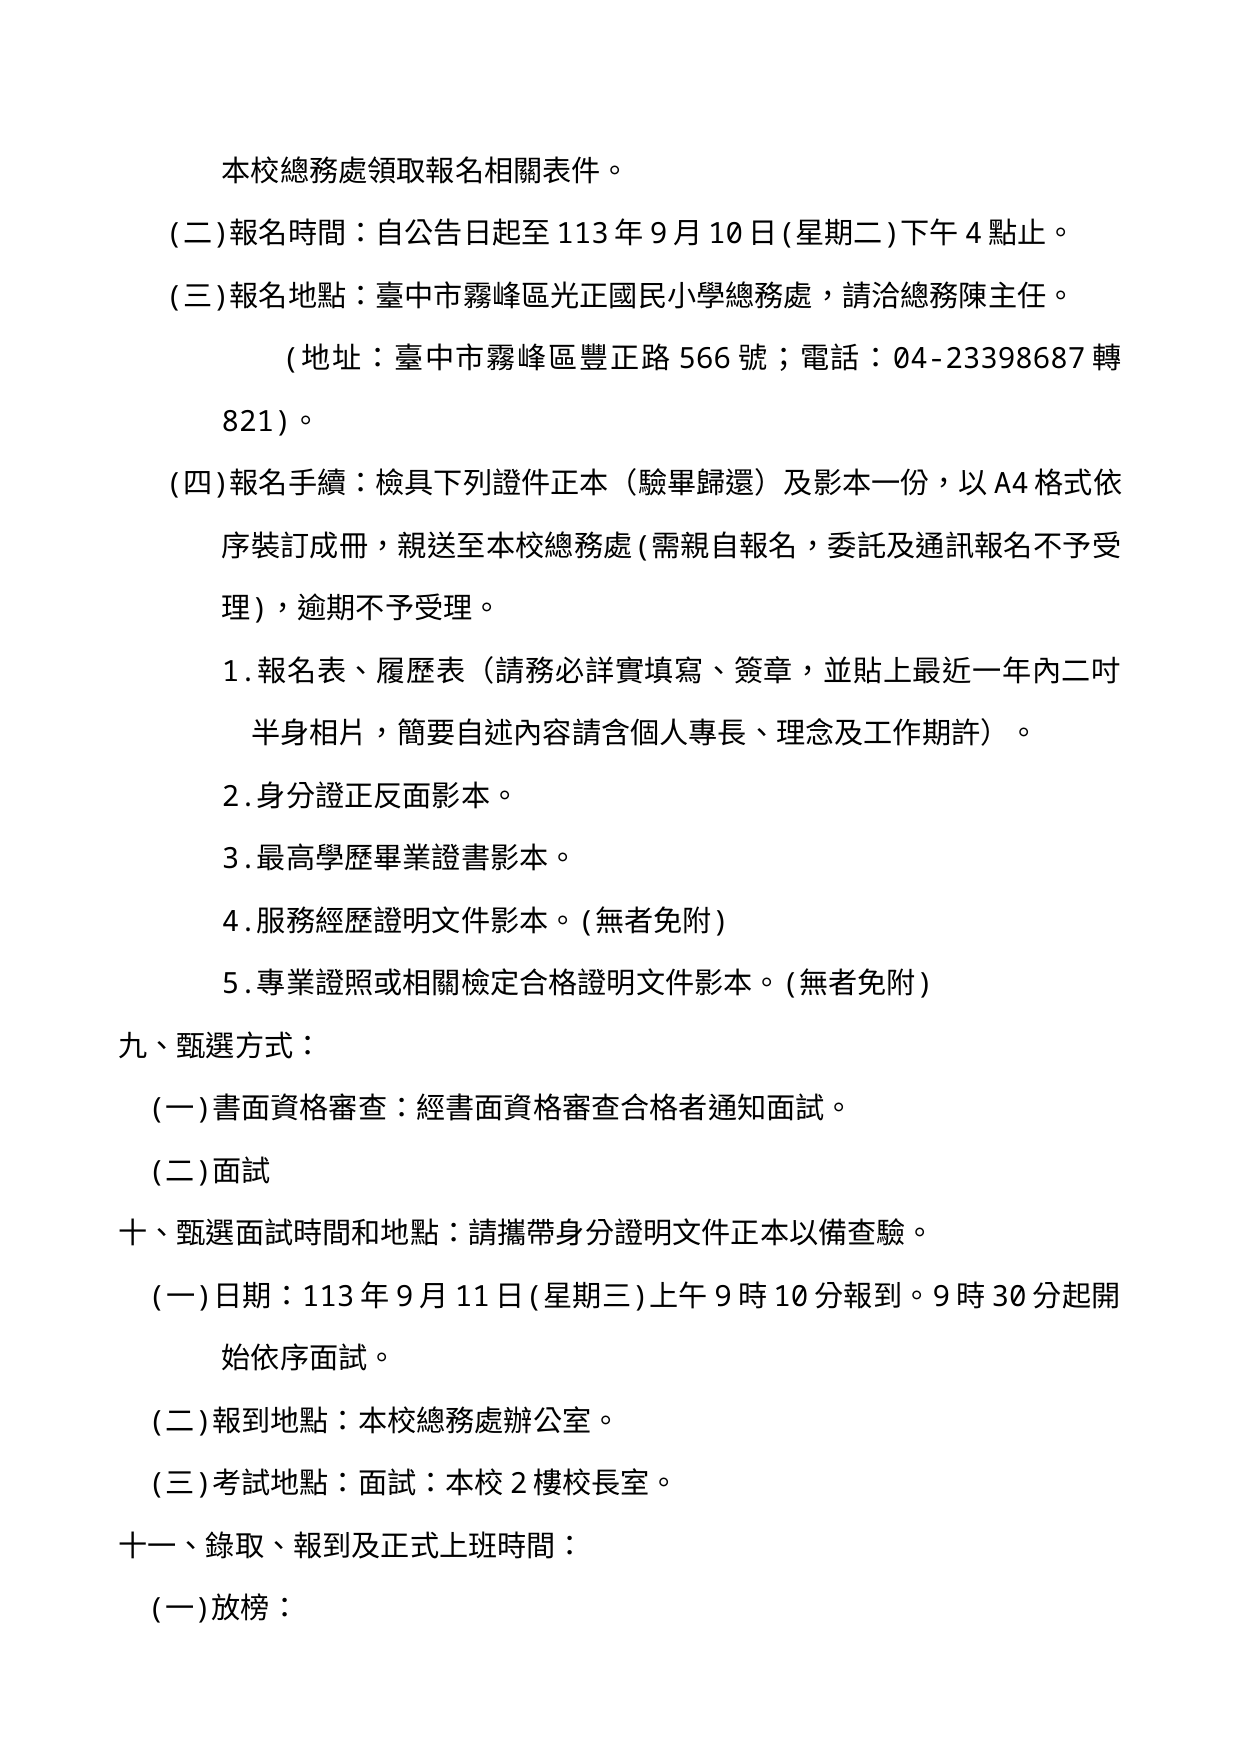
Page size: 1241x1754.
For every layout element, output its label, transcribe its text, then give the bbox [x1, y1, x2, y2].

text (二)面試 [148, 1127, 1122, 1189]
text 3.最高學歷畢業證書影本。 [222, 814, 1122, 877]
text (三)考試地點：面試：本校2樓校長室。 [148, 1439, 1122, 1502]
text 2.身分證正反面影本。 [222, 752, 1122, 814]
text (一)書面資格審查：經書面資格審查合格者通知面試。 [148, 1064, 1122, 1127]
text (地址：臺中市霧峰區豐正路566號；電話：04-23398687轉821)。 [148, 314, 1122, 439]
text 本校總務處領取報名相關表件。 [148, 127, 1122, 189]
text (三)報名地點：臺中市霧峰區光正國民小學總務處，請洽總務陳主任。 [148, 252, 1122, 314]
text (二)報到地點：本校總務處辦公室。 [148, 1377, 1122, 1439]
text (二)報名時間：自公告日起至113年9月10日(星期二)下午4點止。 [148, 189, 1122, 252]
text (一)放榜： [118, 1564, 1122, 1627]
text 十一、錄取、報到及正式上班時間： [118, 1502, 1122, 1564]
text 4.服務經歷證明文件影本。(無者免附) [222, 877, 1122, 939]
text 5.專業證照或相關檢定合格證明文件影本。(無者免附) [222, 939, 1122, 1002]
text 1.報名表、履歷表（請務必詳實填寫、簽章，並貼上最近一年內二吋半身相片，簡要自述內容請含個人專長、理念及工作期許）。 [222, 627, 1122, 752]
text 九、甄選方式： [118, 1002, 1122, 1064]
text (四)報名手續：檢具下列證件正本（驗畢歸還）及影本一份，以A4格式依序裝訂成冊，親送至本校總務處(需親自報名，委託及通訊報名不予受理)，逾期不予受理。 [148, 439, 1122, 627]
text 十、甄選面試時間和地點：請攜帶身分證明文件正本以備查驗。 [118, 1189, 1122, 1252]
text (一)日期：113年9月11日(星期三)上午9時10分報到。9時30分起開始依序面試。 [148, 1252, 1122, 1377]
